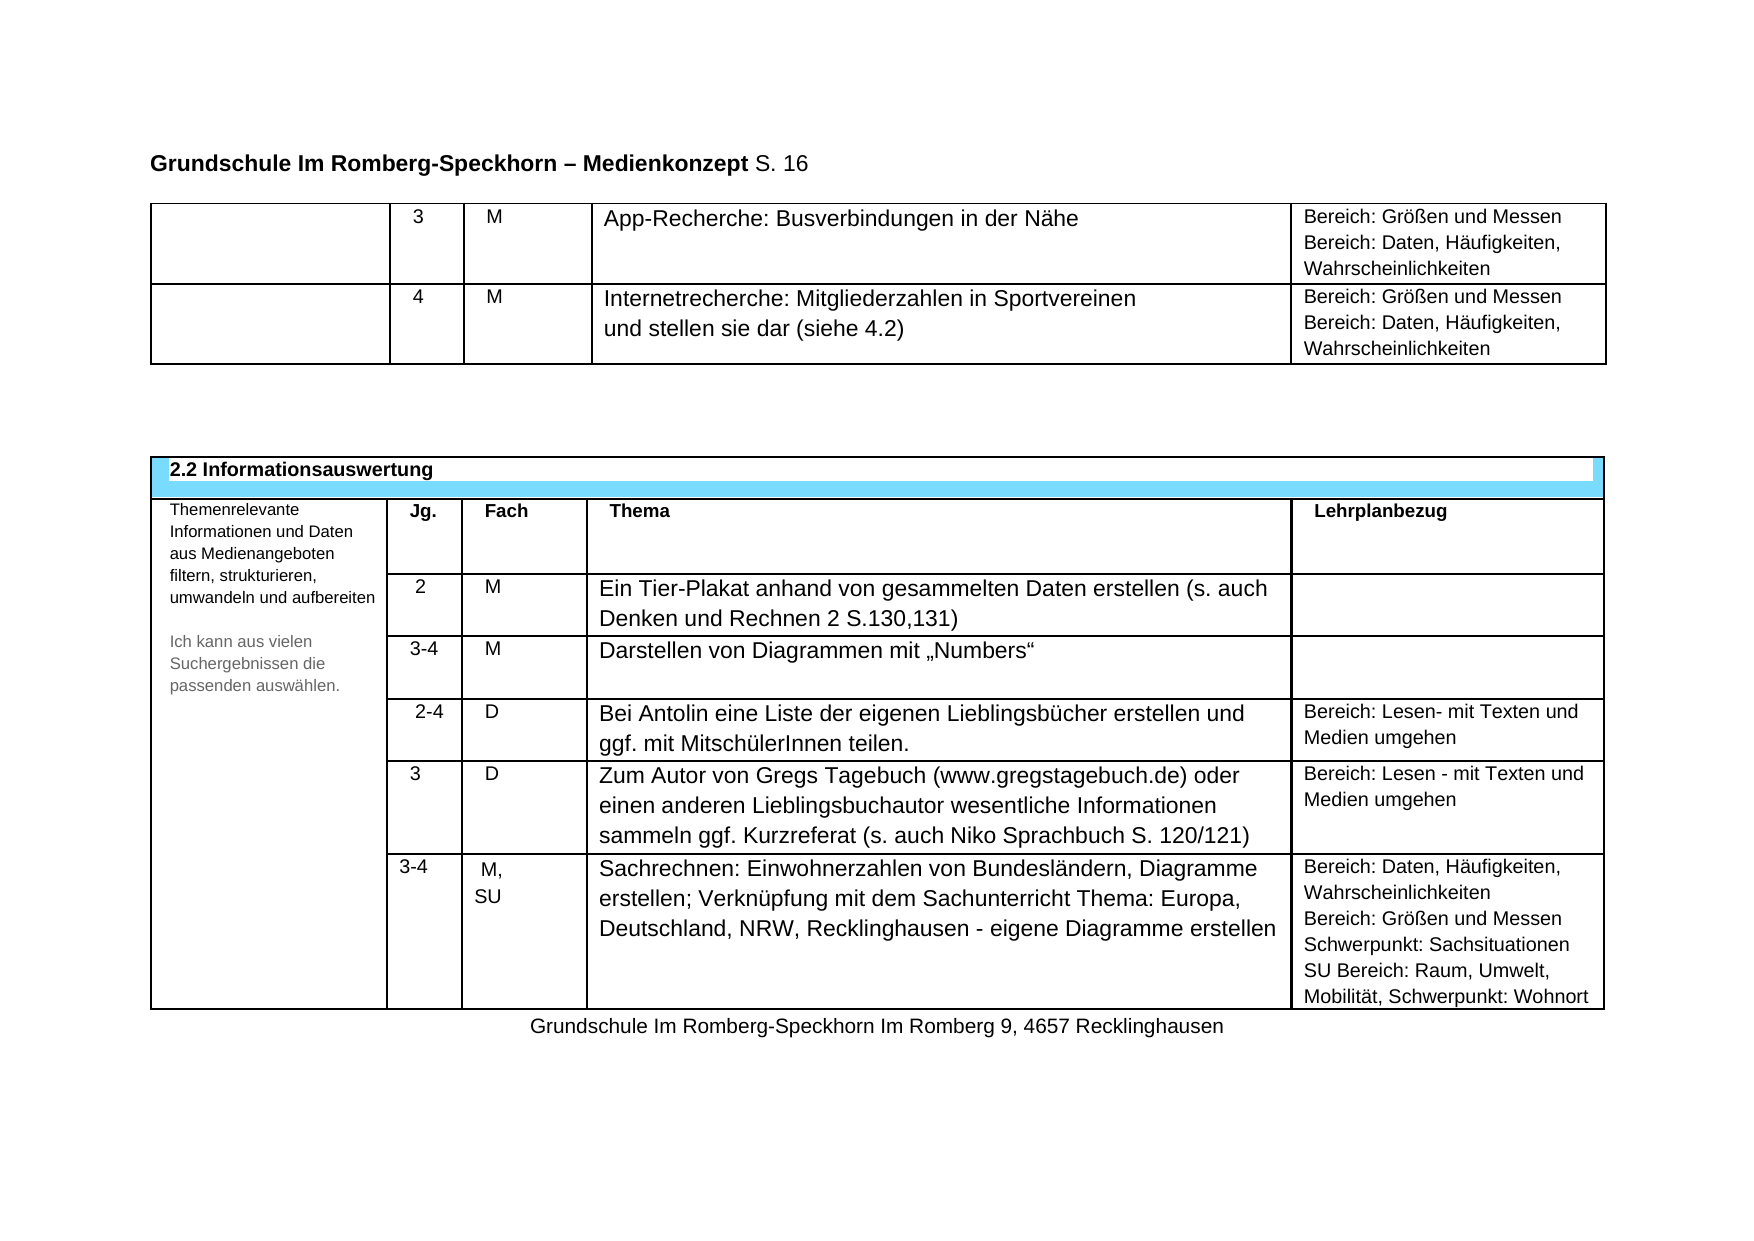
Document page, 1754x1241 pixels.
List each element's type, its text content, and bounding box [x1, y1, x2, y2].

table_cell [152, 285, 389, 363]
table_cell Bereich: Lesen - mit Texten und Medien umgehen [1293, 762, 1603, 853]
table_cell Ein Tier-Plakat anhand von gesammelten Daten erstellen (s. auch Denken und Rechnen 2 S.130,131) [588, 575, 1290, 635]
table_cell D [463, 700, 586, 760]
table_cell [1293, 637, 1603, 697]
table_cell [152, 204, 389, 283]
table_cell 2-4 [388, 700, 461, 760]
table_cell Themenrelevante Informationen und Daten aus Medienangeboten filtern, strukturieren, umwandeln und aufbereiten Ich kann aus vielen Suchergebnissen die passenden auswählen. [152, 500, 386, 1008]
table_cell Darstellen von Diagrammen mit „Numbers“ [588, 637, 1290, 697]
table_cell Bei Antolin eine Liste der eigenen Lieblingsbücher erstellen und ggf. mit MitschülerInnen teilen. [588, 700, 1290, 760]
table_cell Sachrechnen: Einwohnerzahlen von Bundesländern, Diagramme erstellen; Verknüpfung mit dem Sachunterricht Thema: Europa, Deutschland, NRW, Recklinghausen - eigene Diagramme erstellen [588, 855, 1290, 1008]
table_cell 3-4 [388, 637, 461, 697]
table_header 2.2 Informationsauswertung [152, 458, 1603, 497]
table_cell M [465, 204, 591, 283]
table_cell 3-4 [388, 855, 461, 1008]
table_cell Internetrecherche: Mitgliederzahlen in Sportvereinen und stellen sie dar (siehe 4.2) [593, 285, 1290, 363]
table_cell 3 [391, 204, 463, 283]
table_cell M, SU [463, 855, 586, 1008]
table_cell 3 [388, 762, 461, 853]
table_cell M [463, 637, 586, 697]
table_cell 2 [388, 575, 461, 635]
table_cell Thema [588, 500, 1290, 572]
table_cell M [465, 285, 591, 363]
table_cell Zum Autor von Gregs Tagebuch (www.gregstagebuch.de) oder einen anderen Lieblingsbuchautor wesentliche Informationen sammeln ggf. Kurzreferat (s. auch Niko Sprachbuch S. 120/121) [588, 762, 1290, 853]
table_cell Bereich: Lesen- mit Texten und Medien umgehen [1293, 700, 1603, 760]
table_cell Bereich: Größen und Messen Bereich: Daten, Häufigkeiten, Wahrscheinlichkeiten [1292, 285, 1605, 363]
table_cell Jg. [388, 500, 461, 572]
table_cell Bereich: Größen und Messen Bereich: Daten, Häufigkeiten, Wahrscheinlichkeiten [1292, 204, 1605, 283]
table_cell M [463, 575, 586, 635]
table_cell App-Recherche: Busverbindungen in der Nähe [593, 204, 1290, 283]
table_cell Fach [463, 500, 586, 572]
table_cell [1293, 575, 1603, 635]
table_cell D [463, 762, 586, 853]
table_cell 4 [391, 285, 463, 363]
table_cell Lehrplanbezug [1293, 500, 1603, 572]
